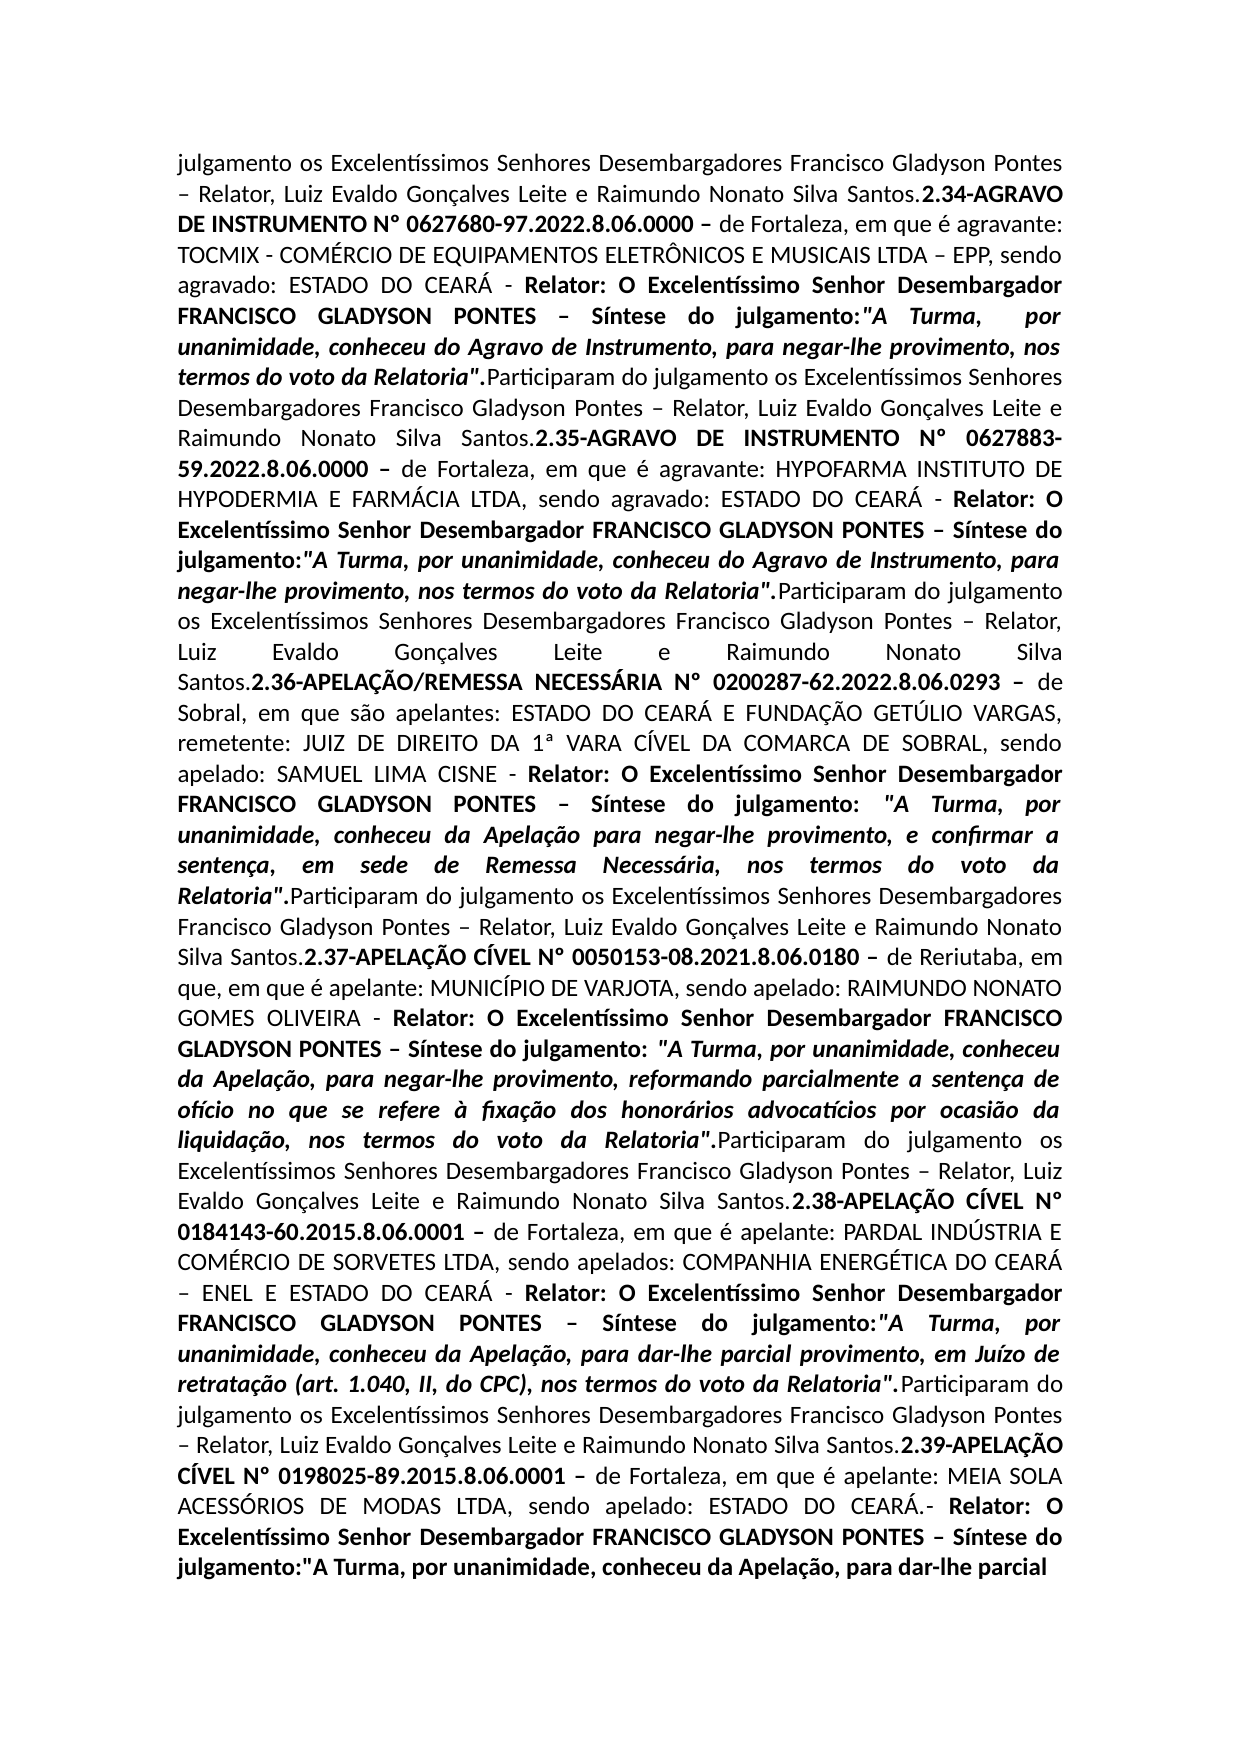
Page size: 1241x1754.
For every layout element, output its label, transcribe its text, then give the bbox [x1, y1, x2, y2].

text julgamento os Excelentíssimos Senhores Desembargadores Francisco Gladyson Pontes – Relator, Luiz Evaldo Gonçalves Leite e Raimundo Nonato Silva Santos.2.34-AGRAVO DE INSTRUMENTO Nº 0627680-97.2022.8.06.0000 – de Fortaleza, em que é agravante: TOCMIX - COMÉRCIO DE EQUIPAMENTOS ELETRÔNICOS E MUSICAIS LTDA – EPP, sendo agravado: ESTADO DO CEARÁ - Relator: O Excelentíssimo Senhor Desembargador FRANCISCO GLADYSON PONTES – Síntese do julgamento:"A Turma, por unanimidade, conheceu do Agravo de Instrumento, para negar-lhe provimento, nos termos do voto da Relatoria".Participaram do julgamento os Excelentíssimos Senhores Desembargadores Francisco Gladyson Pontes – Relator, Luiz Evaldo Gonçalves Leite e Raimundo Nonato Silva Santos.2.35-AGRAVO DE INSTRUMENTO Nº 0627883-59.2022.8.06.0000 – de Fortaleza, em que é agravante: HYPOFARMA INSTITUTO DE HYPODERMIA E FARMÁCIA LTDA, sendo agravado: ESTADO DO CEARÁ - Relator: O Excelentíssimo Senhor Desembargador FRANCISCO GLADYSON PONTES – Síntese do julgamento:"A Turma, por unanimidade, conheceu do Agravo de Instrumento, para negar-lhe provimento, nos termos do voto da Relatoria".Participaram do julgamento os Excelentíssimos Senhores Desembargadores Francisco Gladyson Pontes – Relator, Luiz Evaldo Gonçalves Leite e Raimundo Nonato Silva Santos.2.36-APELAÇÃO/REMESSA NECESSÁRIA Nº 0200287-62.2022.8.06.0293 – de Sobral, em que são apelantes: ESTADO DO CEARÁ E FUNDAÇÃO GETÚLIO VARGAS, remetente: JUIZ DE DIREITO DA 1ª VARA CÍVEL DA COMARCA DE SOBRAL, sendo apelado: SAMUEL LIMA CISNE - Relator: O Excelentíssimo Senhor Desembargador FRANCISCO GLADYSON PONTES – Síntese do julgamento: "A Turma, por unanimidade, conheceu da Apelação para negar-lhe provimento, e confirmar a sentença, em sede de Remessa Necessária, nos termos do voto da Relatoria".Participaram do julgamento os Excelentíssimos Senhores Desembargadores Francisco Gladyson Pontes – Relator, Luiz Evaldo Gonçalves Leite e Raimundo Nonato Silva Santos.2.37-APELAÇÃO CÍVEL Nº 0050153-08.2021.8.06.0180 – de Reriutaba, em que, em que é apelante: MUNICÍPIO DE VARJOTA, sendo apelado: RAIMUNDO NONATO GOMES OLIVEIRA - Relator: O Excelentíssimo Senhor Desembargador FRANCISCO GLADYSON PONTES – Síntese do julgamento: "A Turma, por unanimidade, conheceu da Apelação, para negar-lhe provimento, reformando parcialmente a sentença de ofício no que se refere à fixação dos honorários advocatícios por ocasião da liquidação, nos termos do voto da Relatoria".Participaram do julgamento os Excelentíssimos Senhores Desembargadores Francisco Gladyson Pontes – Relator, Luiz Evaldo Gonçalves Leite e Raimundo Nonato Silva Santos.2.38-APELAÇÃO CÍVEL Nº 0184143-60.2015.8.06.0001 – de Fortaleza, em que é apelante: PARDAL INDÚSTRIA E COMÉRCIO DE SORVETES LTDA, sendo apelados: COMPANHIA ENERGÉTICA DO CEARÁ – ENEL E ESTADO DO CEARÁ - Relator: O Excelentíssimo Senhor Desembargador FRANCISCO GLADYSON PONTES – Síntese do julgamento:"A Turma, por unanimidade, conheceu da Apelação, para dar-lhe parcial provimento, em Juízo de retratação (art. 1.040, II, do CPC), nos termos do voto da Relatoria".Participaram do julgamento os Excelentíssimos Senhores Desembargadores Francisco Gladyson Pontes – Relator, Luiz Evaldo Gonçalves Leite e Raimundo Nonato Silva Santos.2.39-APELAÇÃO CÍVEL Nº 0198025-89.2015.8.06.0001 – de Fortaleza, em que é apelante: MEIA SOLA ACESSÓRIOS DE MODAS LTDA, sendo apelado: ESTADO DO CEARÁ.- Relator: O Excelentíssimo Senhor Desembargador FRANCISCO GLADYSON PONTES – Síntese do julgamento:"A Turma, por unanimidade, conheceu da Apelação, para dar-lhe parcial [177, 148, 1063, 1582]
